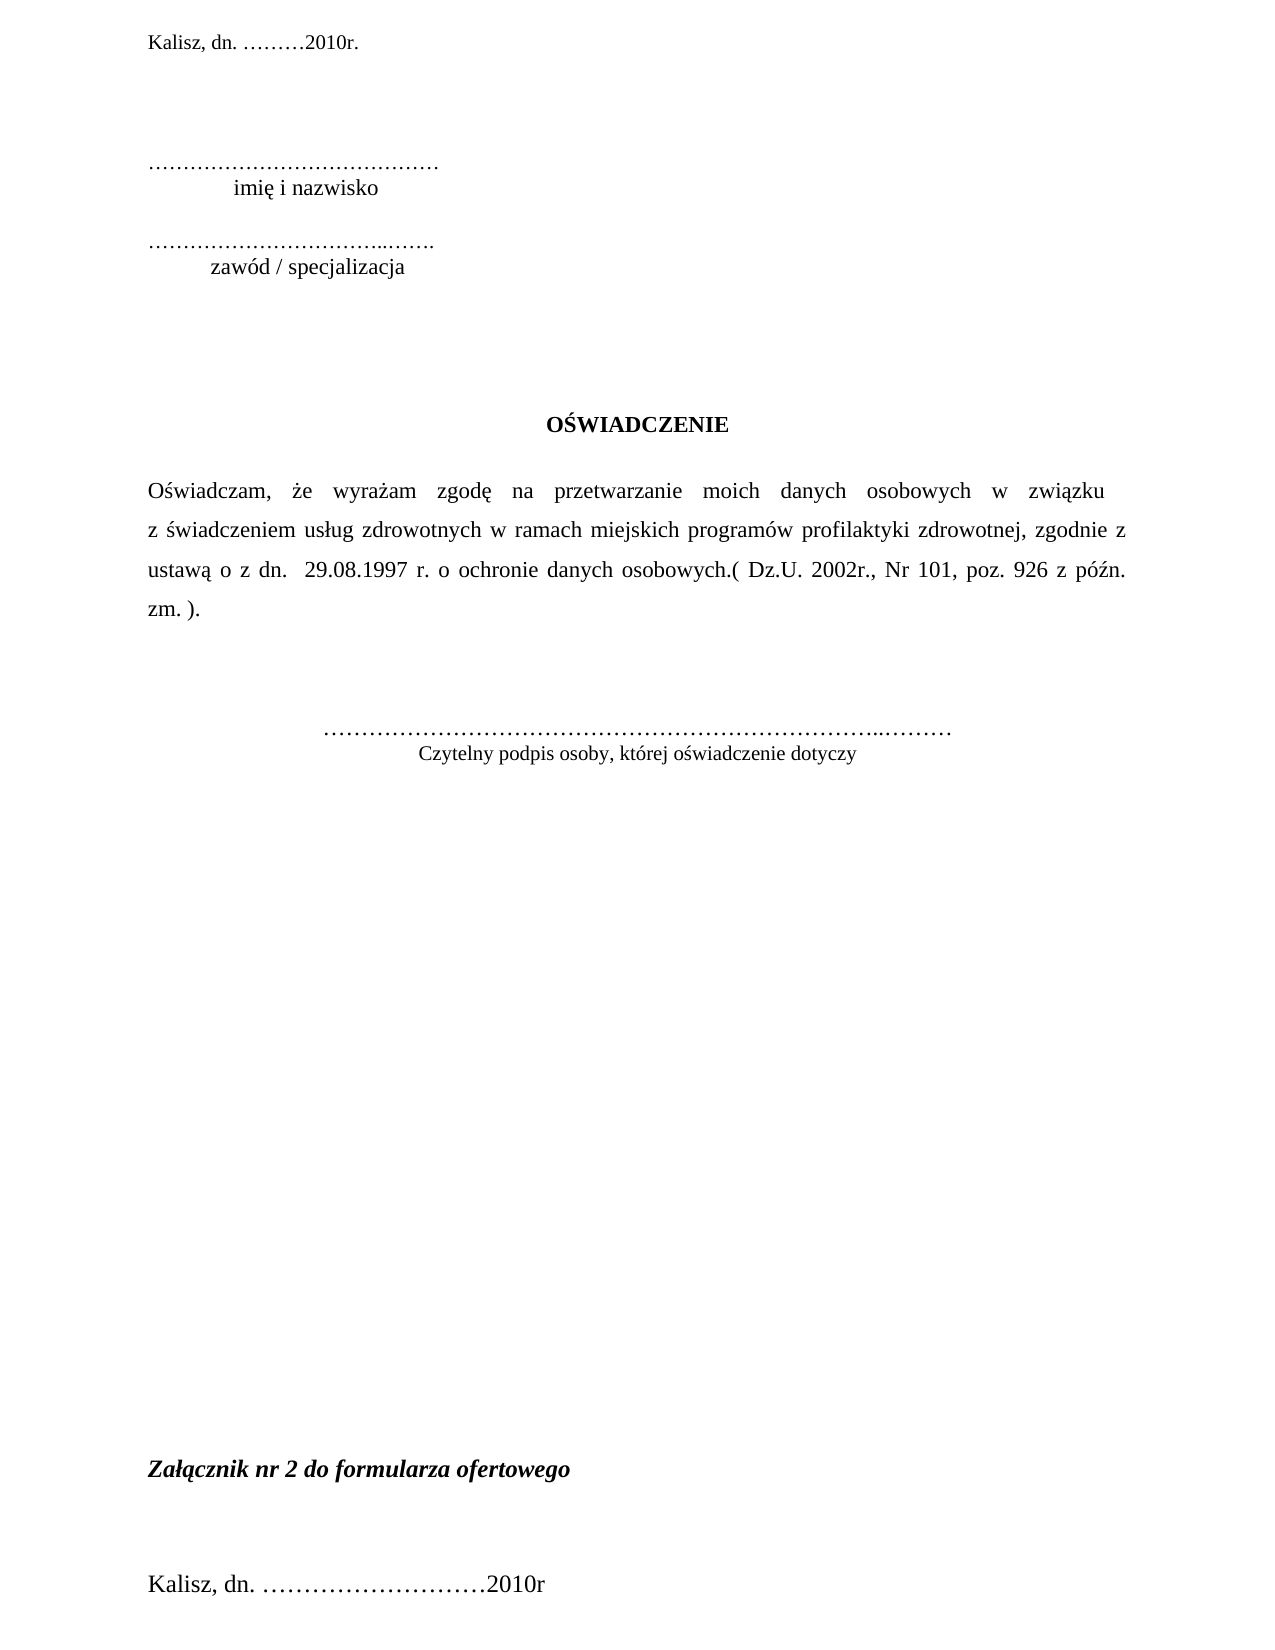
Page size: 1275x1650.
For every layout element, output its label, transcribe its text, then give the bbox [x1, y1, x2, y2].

text zawód / specjalizacja [148, 253, 1127, 279]
text …………………………………… [148, 150, 1127, 174]
text Załącznik nr 2 do formularza ofertowego [148, 1454, 1127, 1483]
text imię i nazwisko [148, 174, 1127, 200]
text Oświadczam, że wyrażam zgodę na przetwarzanie moich danych osobowych w związku z świadczeniem usług zdrowotnych w ramach miejskich programów profilaktyki zdrowotnej, zgodnie z ustawą o z dn. 29.08.1997 r. o ochronie danych osobowych.( Dz.U. 2002r., Nr 101, poz. 926 z późn. zm. ). [148, 477, 1127, 622]
text ……………………………..……. [148, 229, 1127, 253]
text Kalisz, dn. ………2010r. [148, 29, 1127, 54]
text OŚWIADCZENIE [148, 411, 1127, 438]
text Czytelny podpis osoby, której oświadczenie dotyczy [148, 740, 1127, 764]
text ………………………………………………………………..……… [148, 714, 1127, 740]
text Kalisz, dn. ………………………2010r [148, 1569, 1127, 1598]
